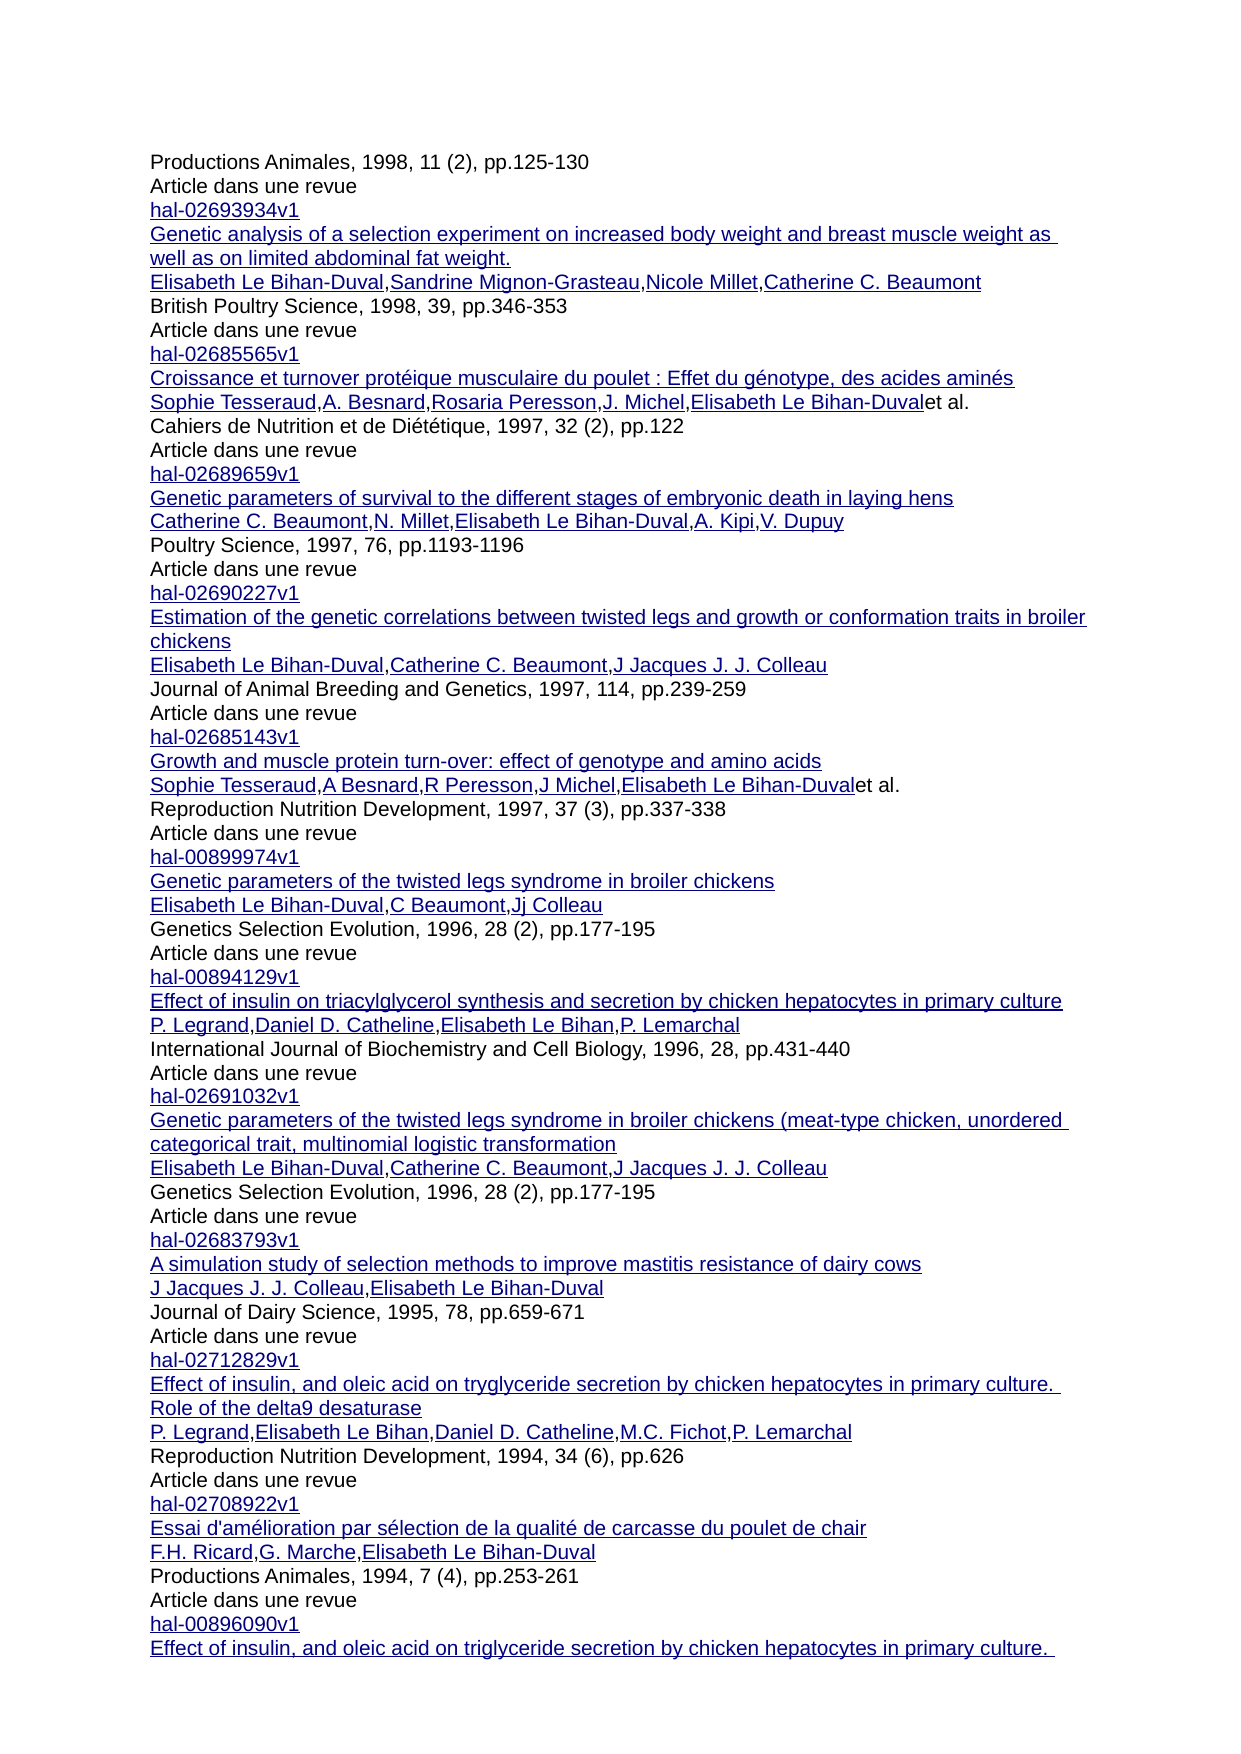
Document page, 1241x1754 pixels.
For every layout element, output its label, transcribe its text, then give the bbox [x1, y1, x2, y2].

table_cell Genetic parameters of the twisted legs syndrome in broiler chickens Elisabeth Le Bihan-Duval,C Beaumont,Jj Colleau Genetics Selection Evolution, 1996, 28 (2), pp.177-195 Article dans une revue hal-00894129v1 [150, 869, 1090, 988]
table_cell Effect of insulin on triacylglycerol synthesis and secretion by chicken hepatocytes in primary culture P. Legrand,Daniel D. Catheline,Elisabeth Le Bihan,P. Lemarchal International Journal of Biochemistry and Cell Biology, 1996, 28, pp.431-440 Article dans une revue hal-02691032v1 [150, 989, 1090, 1108]
table_cell A simulation study of selection methods to improve mastitis resistance of dairy cows J Jacques J. J. Colleau,Elisabeth Le Bihan-Duval Journal of Dairy Science, 1995, 78, pp.659-671 Article dans une revue hal-02712829v1 [150, 1252, 1090, 1372]
table_cell Croissance et turnover protéique musculaire du poulet : Effet du génotype, des acides aminés Sophie Tesseraud,A. Besnard,Rosaria Peresson,J. Michel,Elisabeth Le Bihan-Duvalet al. Cahiers de Nutrition et de Diététique, 1997, 32 (2), pp.122 Article dans une revue hal-02689659v1 [150, 366, 1090, 485]
table_cell Genetic parameters of the twisted legs syndrome in broiler chickens (meat-type chicken, unordered categorical trait, multinomial logistic transformation Elisabeth Le Bihan-Duval,Catherine C. Beaumont,J Jacques J. J. Colleau Genetics Selection Evolution, 1996, 28 (2), pp.177-195 Article dans une revue hal-02683793v1 [150, 1108, 1090, 1252]
table_cell Growth and muscle protein turn-over: effect of genotype and amino acids Sophie Tesseraud,A Besnard,R Peresson,J Michel,Elisabeth Le Bihan-Duvalet al. Reproduction Nutrition Development, 1997, 37 (3), pp.337-338 Article dans une revue hal-00899974v1 [150, 749, 1090, 869]
table_cell Productions Animales, 1998, 11 (2), pp.125-130 Article dans une revue hal-02693934v1 [150, 150, 1090, 222]
table_cell Genetic analysis of a selection experiment on increased body weight and breast muscle weight as well as on limited abdominal fat weight. Elisabeth Le Bihan-Duval,Sandrine Mignon-Grasteau,Nicole Millet,Catherine C. Beaumont British Poultry Science, 1998, 39, pp.346-353 Article dans une revue hal-02685565v1 [150, 222, 1090, 366]
table_cell Effect of insulin, and oleic acid on tryglyceride secretion by chicken hepatocytes in primary culture. Role of the delta9 desaturase P. Legrand,Elisabeth Le Bihan,Daniel D. Catheline,M.C. Fichot,P. Lemarchal Reproduction Nutrition Development, 1994, 34 (6), pp.626 Article dans une revue hal-02708922v1 [150, 1372, 1090, 1516]
table_cell Estimation of the genetic correlations between twisted legs and growth or conformation traits in broiler chickens Elisabeth Le Bihan-Duval,Catherine C. Beaumont,J Jacques J. J. Colleau Journal of Animal Breeding and Genetics, 1997, 114, pp.239-259 Article dans une revue hal-02685143v1 [150, 605, 1090, 749]
table_cell Essai d'amélioration par sélection de la qualité de carcasse du poulet de chair F.H. Ricard,G. Marche,Elisabeth Le Bihan-Duval Productions Animales, 1994, 7 (4), pp.253-261 Article dans une revue hal-00896090v1 [150, 1516, 1090, 1635]
table_cell Genetic parameters of survival to the different stages of embryonic death in laying hens Catherine C. Beaumont,N. Millet,Elisabeth Le Bihan-Duval,A. Kipi,V. Dupuy Poultry Science, 1997, 76, pp.1193-1196 Article dans une revue hal-02690227v1 [150, 485, 1090, 605]
table_cell Effect of insulin, and oleic acid on triglyceride secretion by chicken hepatocytes in primary culture. [150, 1635, 1090, 1659]
